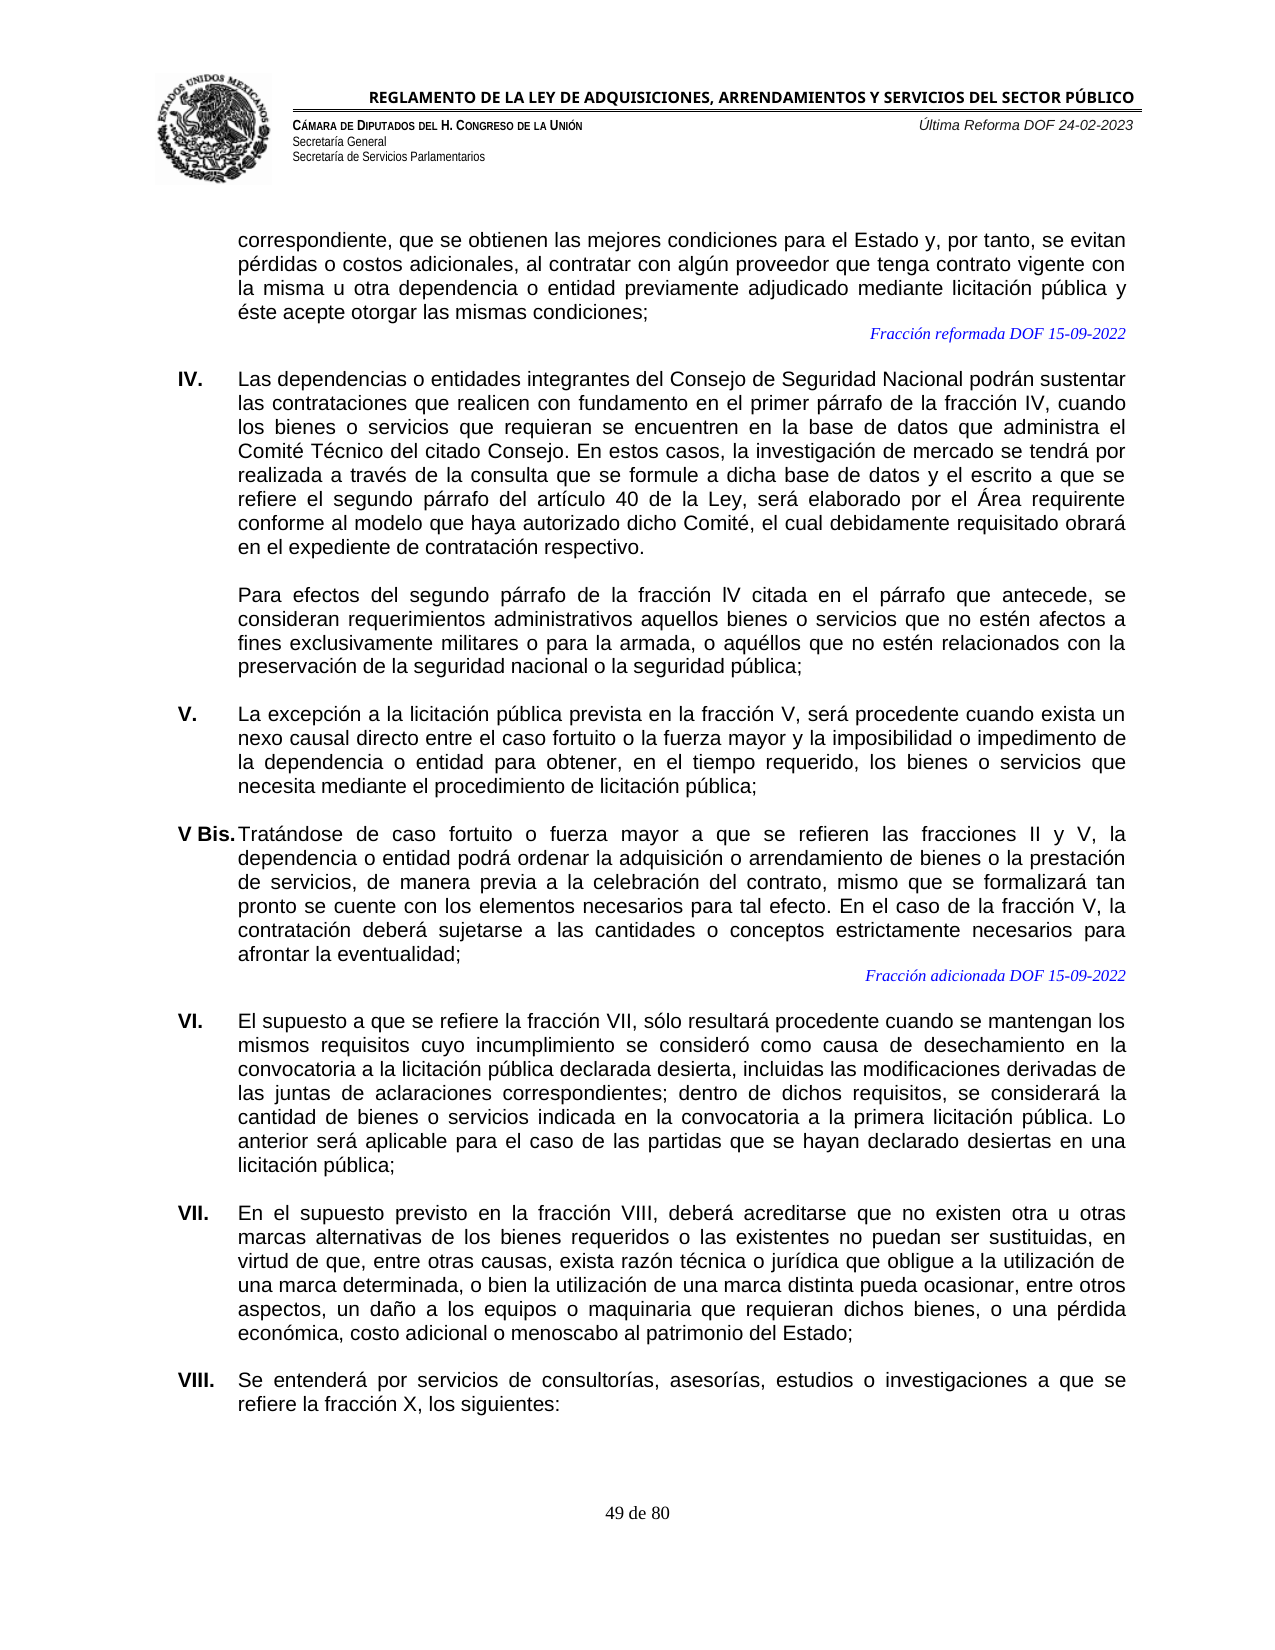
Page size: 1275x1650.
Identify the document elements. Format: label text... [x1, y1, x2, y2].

text VII. En el supuesto previsto en la fracción VIII, deberá acreditarse que no existen otra u otras marcas alternativas de los bienes requeridos o las existentes no puedan ser sustituidas, en virtud de que, entre otras causas, exista razón técnica o jurídica que obligue a la utilización de una marca determinada, o bien la utilización de una marca distinta pueda ocasionar, entre otros aspectos, un daño a los equipos o maquinaria que requieran dichos bienes, o una pérdida económica, costo adicional o menoscabo al patrimonio del Estado; [178, 1201, 1127, 1344]
text V. La excepción a la licitación pública prevista en la fracción V, será procedente cuando exista un nexo causal directo entre el caso fortuito o la fuerza mayor y la imposibilidad o impedimento de la dependencia o entidad para obtener, en el tiempo requerido, los bienes o servicios que necesita mediante el procedimiento de licitación pública; [178, 702, 1127, 798]
text correspondiente, que se obtienen las mejores condiciones para el Estado y, por tanto, se evitan pérdidas o costos adicionales, al contratar con algún proveedor que tenga contrato vigente con la misma u otra dependencia o entidad previamente adjudicado mediante licitación pública y éste acepte otorgar las mismas condiciones; [178, 228, 1127, 324]
text VIII. Se entenderá por servicios de consultorías, asesorías, estudios o investigaciones a que se refiere la fracción X, los siguientes: [178, 1368, 1127, 1416]
text V Bis. Tratándose de caso fortuito o fuerza mayor a que se refieren las fracciones II y V, la dependencia o entidad podrá ordenar la adquisición o arrendamiento de bienes o la prestación de servicios, de manera previa a la celebración del contrato, mismo que se formalizará tan pronto se cuente con los elementos necesarios para tal efecto. En el caso de la fracción V, la contratación deberá sujetarse a las cantidades o conceptos estrictamente necesarios para afrontar la eventualidad; [178, 822, 1127, 966]
text Fracción reformada DOF 15-09-2022 [148, 324, 1127, 343]
text VI. El supuesto a que se refiere la fracción VII, sólo resultará procedente cuando se mantengan los mismos requisitos cuyo incumplimiento se consideró como causa de desechamiento en la convocatoria a la licitación pública declarada desierta, incluidas las modificaciones derivadas de las juntas de aclaraciones correspondientes; dentro de dichos requisitos, se considerará la cantidad de bienes o servicios indicada en la convocatoria a la primera licitación pública. Lo anterior será aplicable para el caso de las partidas que se hayan declarado desiertas en una licitación pública; [178, 1009, 1127, 1177]
text Para efectos del segundo párrafo de la fracción lV citada en el párrafo que antecede, se consideran requerimientos administrativos aquellos bienes o servicios que no estén afectos a fines exclusivamente militares o para la armada, o aquéllos que no estén relacionados con la preservación de la seguridad nacional o la seguridad pública; [178, 582, 1127, 678]
text IV. Las dependencias o entidades integrantes del Consejo de Seguridad Nacional podrán sustentar las contrataciones que realicen con fundamento en el primer párrafo de la fracción IV, cuando los bienes o servicios que requieran se encuentren en la base de datos que administra el Comité Técnico del citado Consejo. En estos casos, la investigación de mercado se tendrá por realizada a través de la consulta que se formule a dicha base de datos y el escrito a que se refiere el segundo párrafo del artículo 40 de la Ley, será elaborado por el Área requirente conforme al modelo que haya autorizado dicho Comité, el cual debidamente requisitado obrará en el expediente de contratación respectivo. [178, 367, 1127, 558]
text Fracción adicionada DOF 15-09-2022 [148, 966, 1127, 985]
